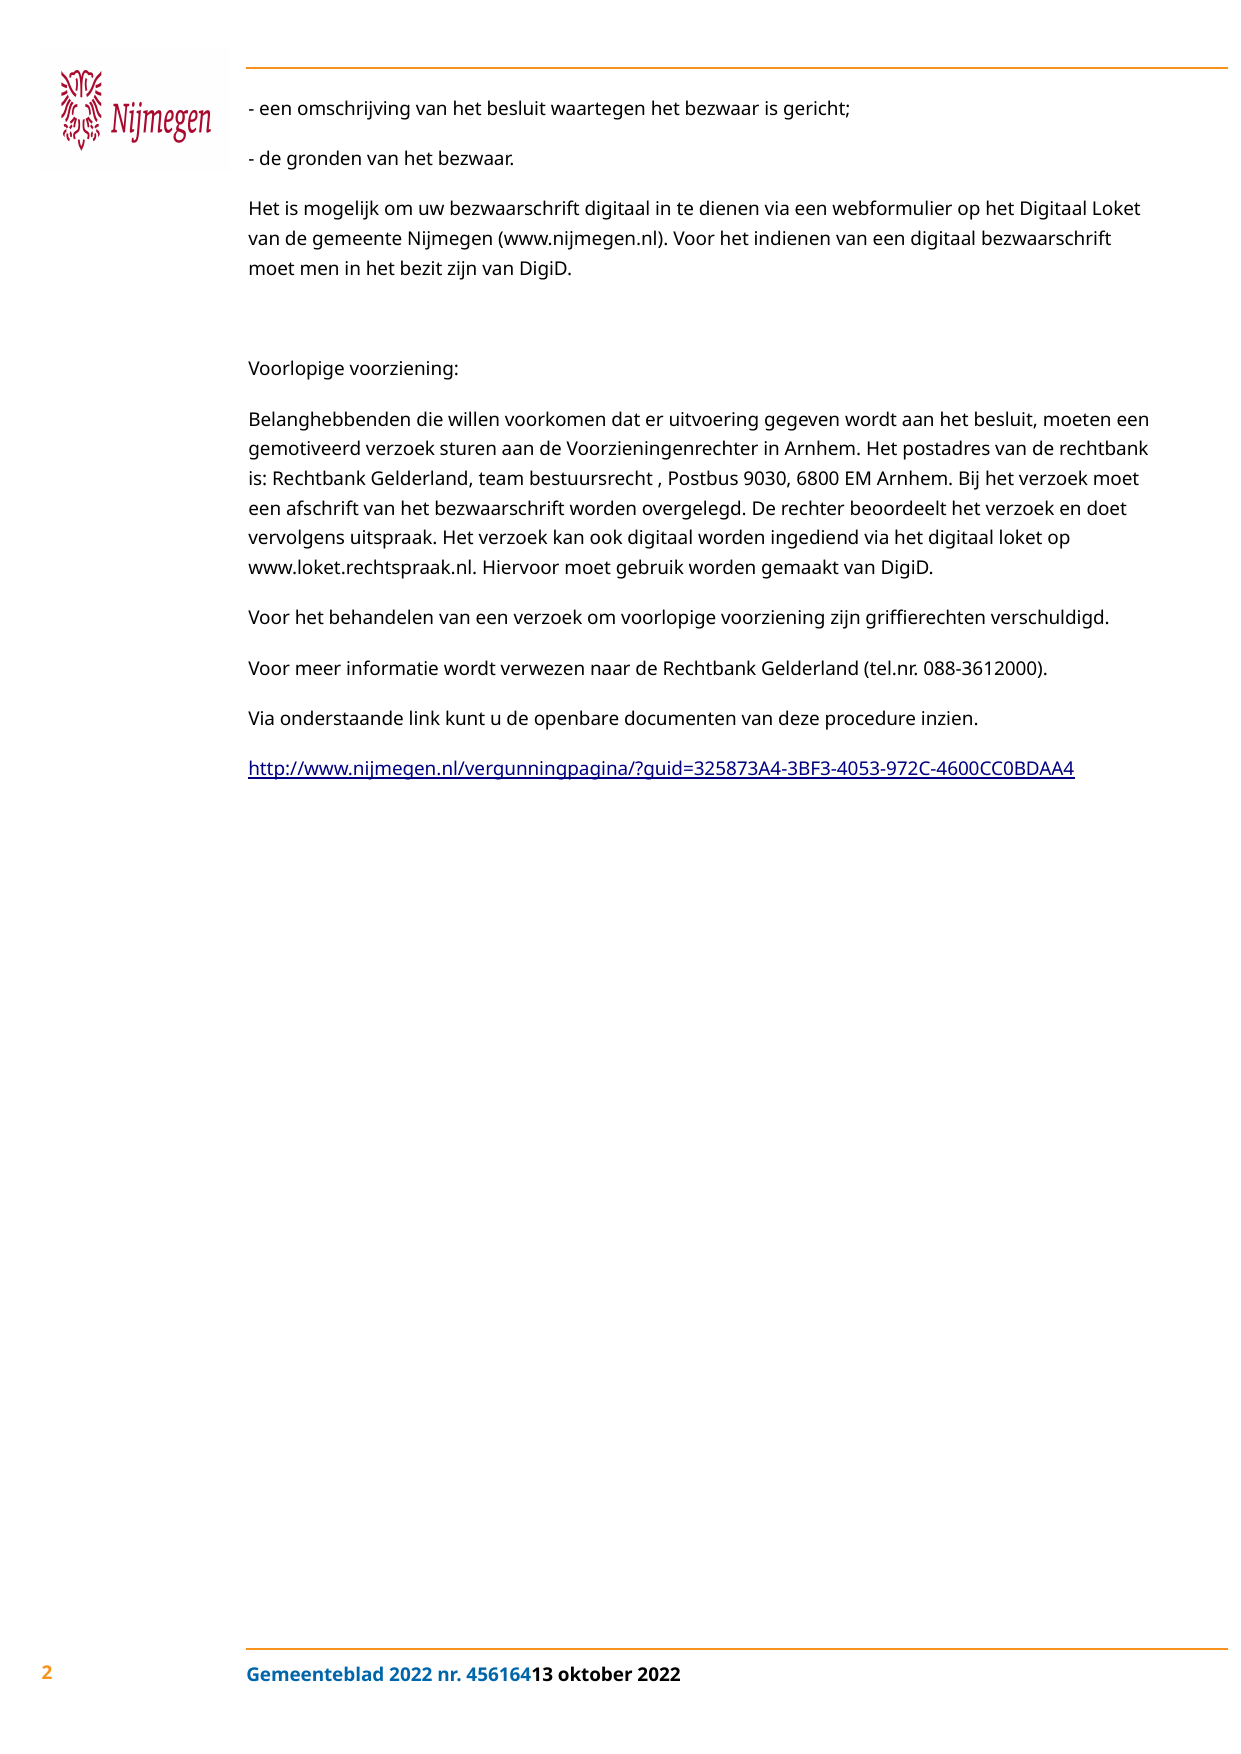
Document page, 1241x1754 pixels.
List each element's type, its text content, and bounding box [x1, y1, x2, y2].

picture [41, 47, 231, 172]
text Voor meer informatie wordt verwezen naar de Rechtbank Gelderland (tel.nr. 088-3612000). [248, 655, 1152, 681]
text http://www.nijmegen.nl/vergunningpagina/?guid=325873A4-3BF3-4053-972C-4600CC0BDAA4 [248, 756, 1152, 781]
text Belanghebbenden die willen voorkomen dat er uitvoering gegeven wordt aan het besluit, moeten een gemotiveerd verzoek sturen aan de Voorzieningenrechter in Arnhem. Het postadres van de rechtbank is: Rechtbank Gelderland, team bestuursrecht , Postbus 9030, 6800 EM Arnhem. Bij het verzoek moet een afschrift van het bezwaarschrift worden overgelegd. De rechter beoordeelt het verzoek en doet vervolgens uitspraak. Het verzoek kan ook digitaal worden ingediend via het digitaal loket op www.loket.rechtspraak.nl. Hiervoor moet gebruik worden gemaakt van DigiD. [248, 406, 1152, 580]
text Via onderstaande link kunt u de openbare documenten van deze procedure inzien. [248, 705, 1152, 731]
text Voor het behandelen van een verzoek om voorlopige voorziening zijn griffierechten verschuldigd. [248, 604, 1152, 630]
text Voorlopige voorziening: [248, 356, 1152, 381]
text - de gronden van het bezwaar. [248, 145, 1152, 171]
text - een omschrijving van het besluit waartegen het bezwaar is gericht; [248, 95, 1152, 121]
text Het is mogelijk om uw bezwaarschrift digitaal in te dienen via een webformulier op het Digitaal Loket van de gemeente Nijmegen (www.nijmegen.nl). Voor het indienen van een digitaal bezwaarschrift moet men in het bezit zijn van DigiD. [248, 196, 1152, 281]
